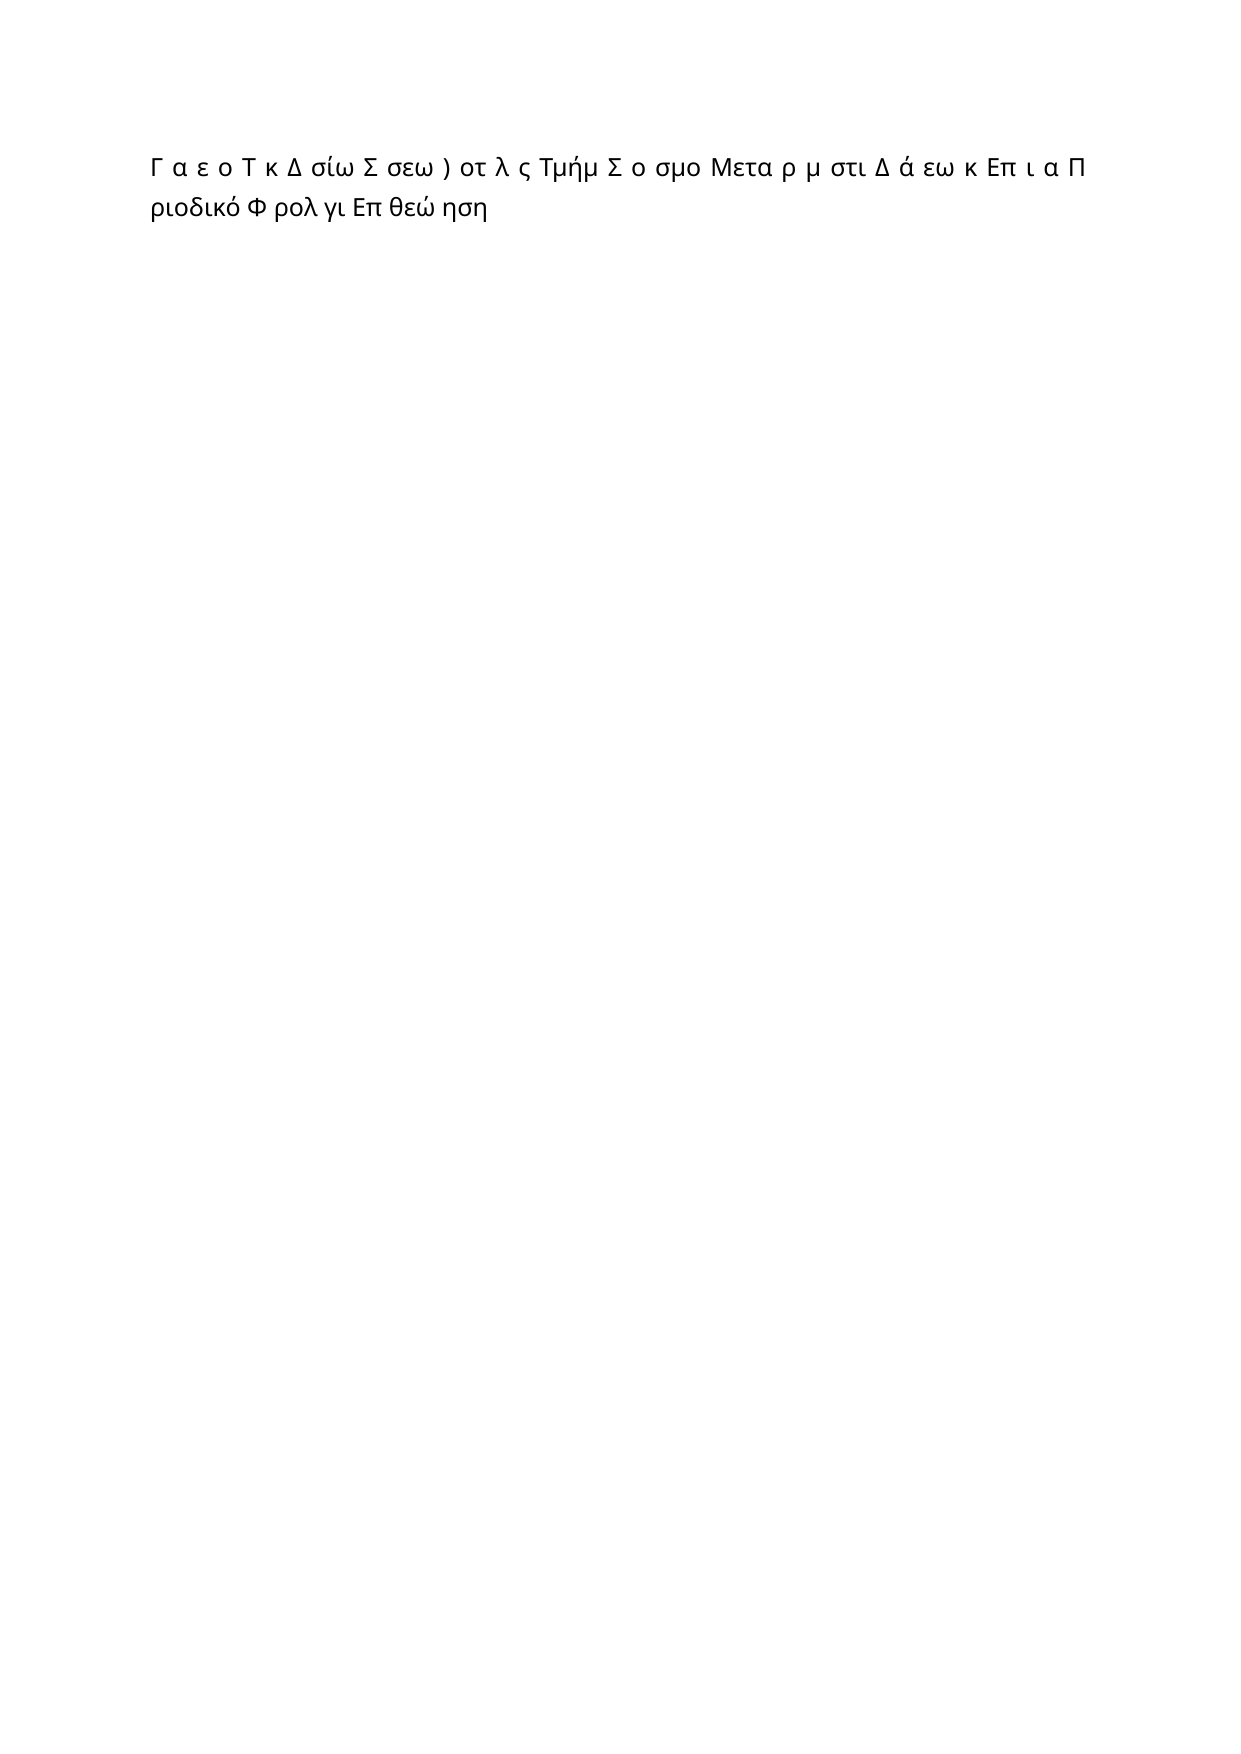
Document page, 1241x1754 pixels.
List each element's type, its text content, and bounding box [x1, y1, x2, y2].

text Γ α ε ο Τ κ Δ σίω Σ σεω ) οτ λ ς Τμήμ Σ ο σμο Μετα ρ μ στι Δ ά εω κ Επ ι α Π ριοδικό Φ ρολ γι Επ θεώ ηση [150, 150, 1090, 223]
